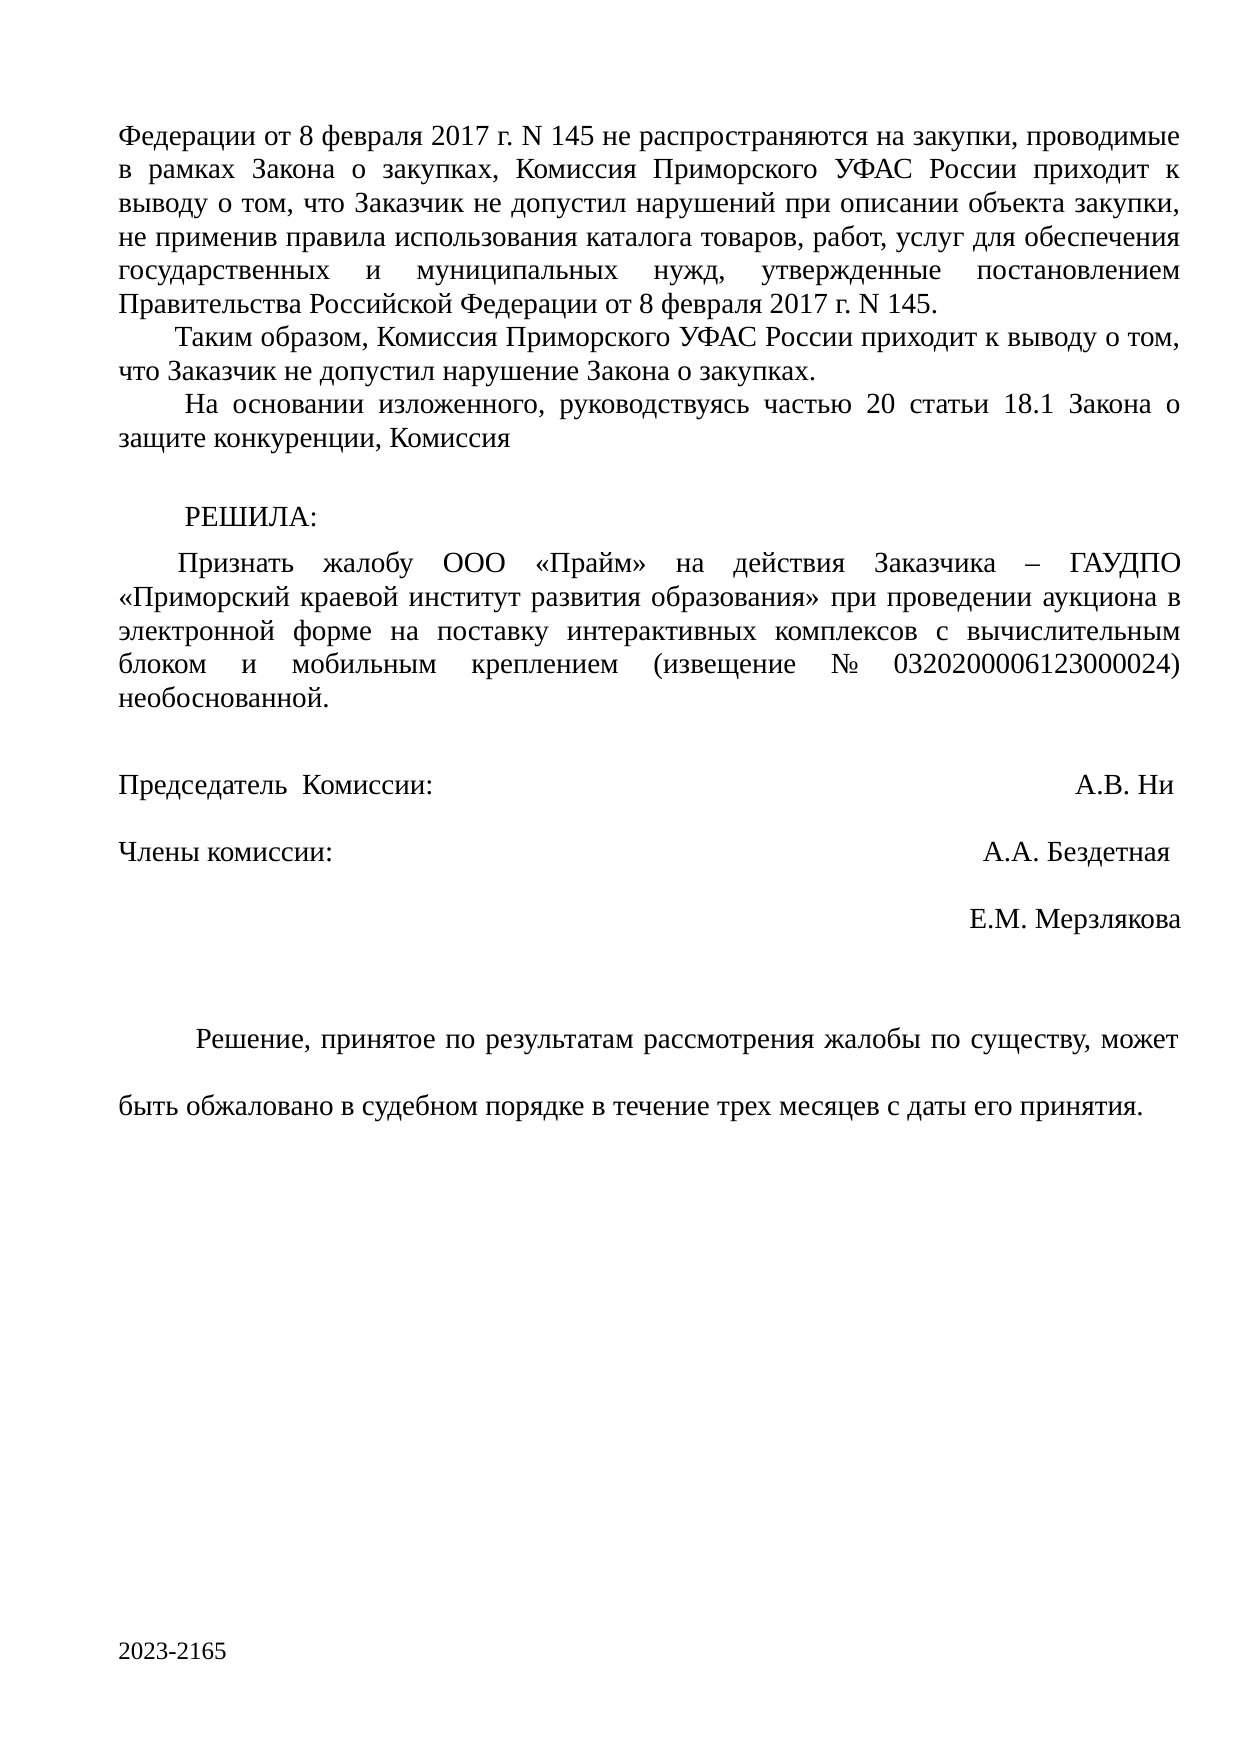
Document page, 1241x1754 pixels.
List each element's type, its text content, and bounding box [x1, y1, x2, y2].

text Председатель Комиссии: А.В. Ни [118, 767, 1181, 801]
text Члены комиссии: А.А. Бездетная [118, 834, 1181, 868]
text Е.М. Мерзлякова [118, 901, 1181, 935]
text РЕШИЛА: [118, 499, 1181, 533]
text Таким образом, Комиссия Приморского УФАС России приходит к выводу о том, что Заказчик не допустил нарушение Закона о закупках. [118, 319, 1181, 386]
text На основании изложенного, руководствуясь частью 20 статьи 18.1 Закона о защите конкуренции, Комиссия [118, 386, 1181, 453]
text Федерации от 8 февраля 2017 г. N 145 не распространяются на закупки, проводимые в рамках Закона о закупках, Комиссия Приморского УФАС России приходит к выводу о том, что Заказчик не допустил нарушений при описании объекта закупки, не применив правила использования каталога товаров, работ, услуг для обеспечения государственных и муниципальных нужд, утвержденные постановлением Правительства Российской Федерации от 8 февраля 2017 г. N 145. [118, 118, 1181, 319]
text Признать жалобу ООО «Прайм» на действия Заказчика – ГАУДПО «Приморский краевой институт развития образования» при проведении аукциона в электронной форме на поставку интерактивных комплексов с вычислительным блоком и мобильным креплением (извещение № 0320200006123000024) необоснованной. [118, 546, 1181, 713]
text Решение, принятое по результатам рассмотрения жалобы по существу, может быть обжаловано в судебном порядке в течение трех месяцев с даты его принятия. [118, 1021, 1181, 1122]
